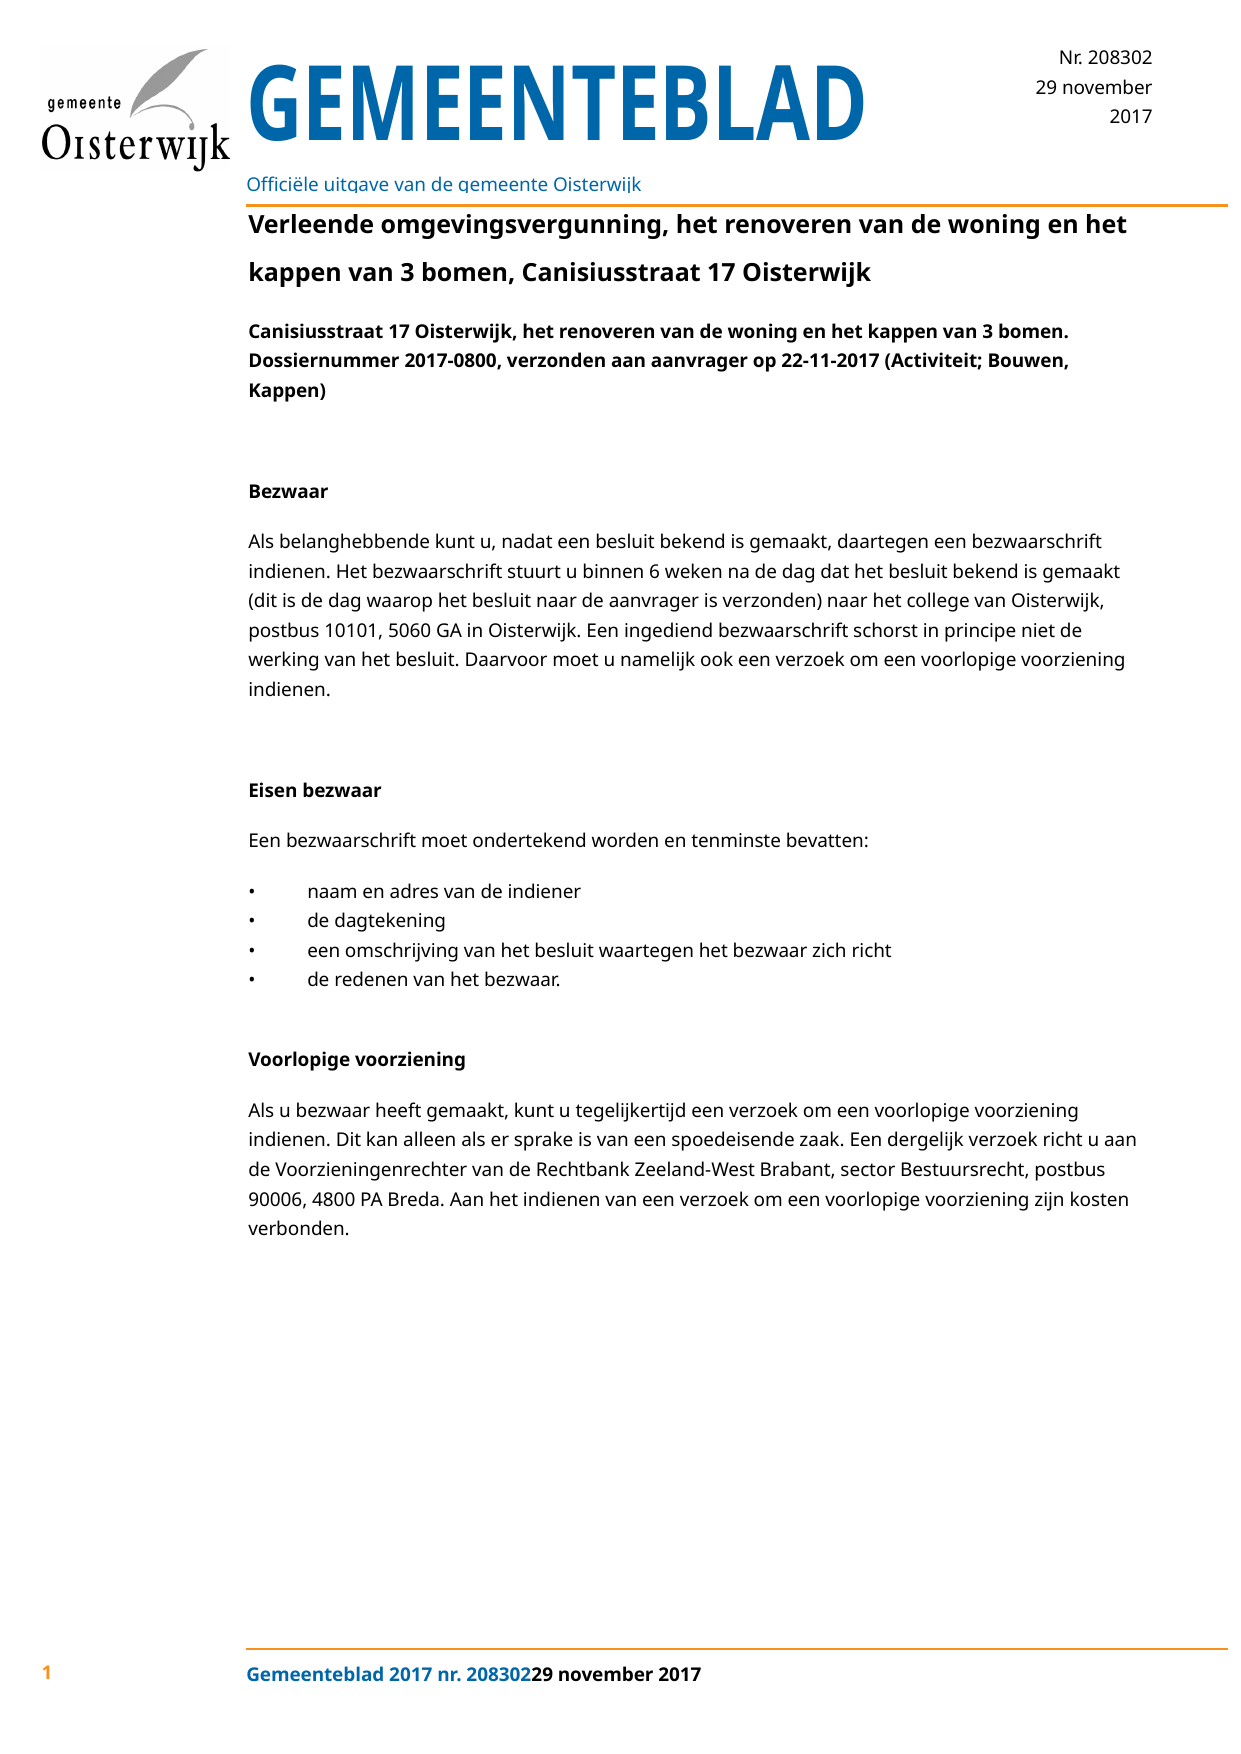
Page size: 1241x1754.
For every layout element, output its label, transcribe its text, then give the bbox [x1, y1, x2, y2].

picture [41, 47, 231, 172]
text Canisiusstraat 17 Oisterwijk, het renoveren van de woning en het kappen van 3 bomen. Dossiernummer 2017-0800, verzonden aan aanvrager op 22-11-2017 (Activiteit; Bouwen, Kappen) [248, 318, 1152, 403]
text Als belanghebbende kunt u, nadat een besluit bekend is gemaakt, daartegen een bezwaarschrift indienen. Het bezwaarschrift stuurt u binnen 6 weken na de dag dat het besluit bekend is gemaakt (dit is de dag waarop het besluit naar de aanvrager is verzonden) naar het college van Oisterwijk, postbus 10101, 5060 GA in Oisterwijk. Een ingediend bezwaarschrift schorst in principe niet de werking van het besluit. Daarvoor moet u namelijk ook een verzoek om een voorlopige voorziening indienen. [248, 528, 1152, 702]
list de redenen van het bezwaar. [248, 967, 1152, 992]
text Verleende omgevingsvergunning, het renoveren van de woning en het kappen van 3 bomen, Canisiusstraat 17 Oisterwijk [248, 207, 1152, 288]
text Als u bezwaar heeft gemaakt, kunt u tegelijkertijd een verzoek om een voorlopige voorziening indienen. Dit kan alleen als er sprake is van een spoedeisende zaak. Een dergelijk verzoek richt u aan de Voorzieningenrechter van de Rechtbank Zeeland-West Brabant, sector Bestuursrecht, postbus 90006, 4800 PA Breda. Aan het indienen van een verzoek om een voorlopige voorziening zijn kosten verbonden. [248, 1097, 1152, 1241]
text Voorlopige voorziening [248, 1047, 1152, 1072]
text Bezwaar [248, 478, 1152, 504]
text Een bezwaarschrift moet ondertekend worden en tenminste bevatten: [248, 827, 1152, 853]
list een omschrijving van het besluit waartegen het bezwaar zich richt [248, 937, 1152, 963]
text Eisen bezwaar [248, 777, 1152, 803]
list de dagtekening [248, 907, 1152, 933]
list naam en adres van de indiener [248, 878, 1152, 904]
